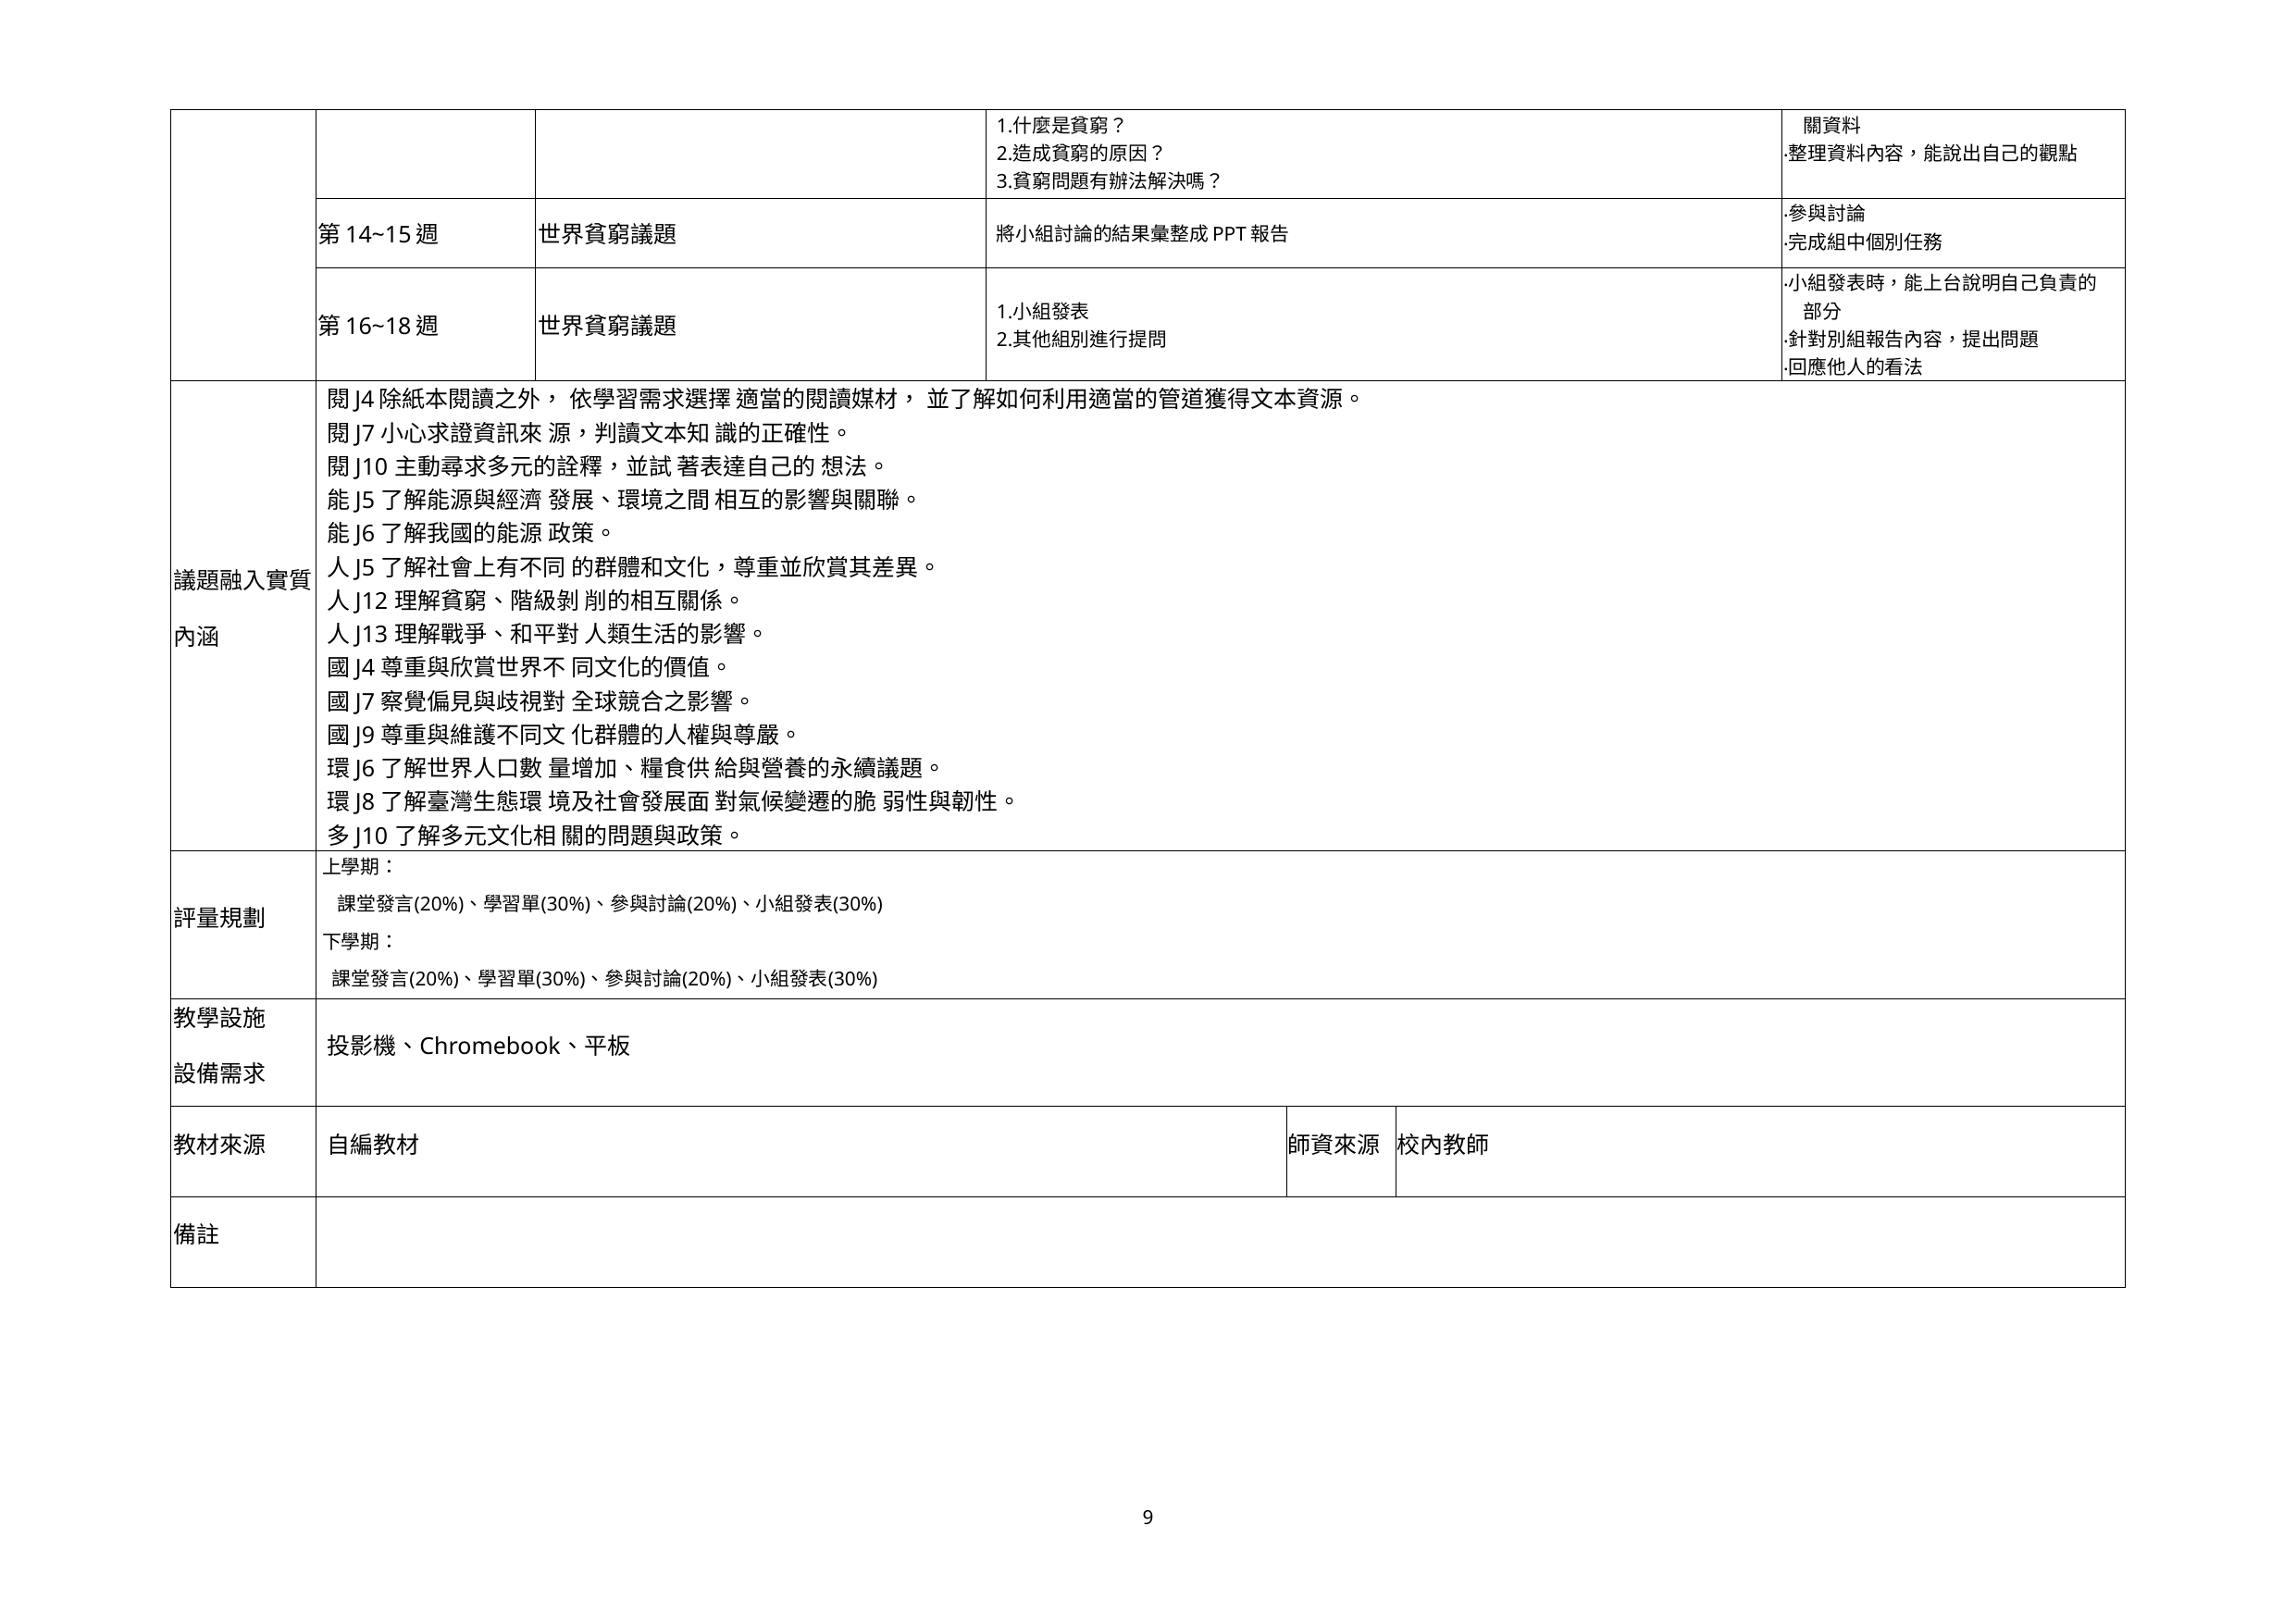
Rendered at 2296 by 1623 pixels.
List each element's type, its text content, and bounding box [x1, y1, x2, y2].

table_cell 第14~15週 [316, 199, 535, 267]
table_cell ‧參與討論 ‧完成組中個別任務 [1782, 199, 2125, 267]
table_cell 議題融入實質內涵 [171, 381, 316, 850]
table_cell [316, 110, 535, 198]
table_cell 評量規劃 [171, 851, 316, 998]
table_cell 教材來源 [171, 1107, 316, 1196]
table_cell ‧小組發表時，能上台說明自己負責的 部分 ‧針對別組報告內容，提出問題 ‧回應他人的看法 [1782, 268, 2125, 380]
table_cell 上學期： 課堂發言(20%)、學習單(30%)、參與討論(20%)、小組發表(30%) 下學期： 課堂發言(20%)、學習單(30%)、參與討論(20%)、小組發表(30%) [316, 851, 2125, 998]
table_cell 校內教師 [1396, 1107, 2125, 1196]
table_cell 師資來源 [1287, 1107, 1396, 1196]
table_cell [316, 1197, 2125, 1287]
table_cell 教學設施 設備需求 [171, 999, 316, 1106]
table_cell 自編教材 [316, 1107, 1286, 1196]
table_cell 1.什麼是貧窮？ 2.造成貧窮的原因？ 3.貧窮問題有辦法解決嗎？ [987, 110, 1781, 198]
table_cell 世界貧窮議題 [536, 199, 986, 267]
table_cell [536, 110, 986, 198]
table_cell 第16~18週 [316, 268, 535, 380]
table_cell 1.小組發表 2.其他組別進行提問 [987, 268, 1781, 380]
table_cell 世界貧窮議題 [536, 268, 986, 380]
table_cell 閱J4除紙本閱讀之外， 依學習需求選擇 適當的閱讀媒材， 並了解如何利用適當的管道獲得文本資源。 閱 J7 小心求證資訊來 源，判讀文本知 識的正確性。 閱 J10 主動尋求多元的詮釋，並試 著表達自己的 想法。 能 J5 了解能源與經濟 發展、環境之間 相互的影響與關聯。 能 J6 了解我國的能源 政策。 人 J5 了解社會上有不同 的群體和文化，尊重並欣賞其差異。 人 J12 理解貧窮、階級剝 削的相互關係。 人 J13 理解戰爭、和平對 人類生活的影響。 國 J4 尊重與欣賞世界不 同文化的價值。 國 J7 察覺偏見與歧視對 全球競合之影響。 國 J9 尊重與維護不同文 化群體的人權與尊嚴。 環 J6 了解世界人口數 量增加、糧食供 給與營養的永續議題。 環 J8 了解臺灣生態環 境及社會發展面 對氣候變遷的脆 弱性與韌性。 多 J10 了解多元文化相 關的問題與政策。 [316, 381, 2125, 850]
table_cell 關資料 ‧整理資料內容，能說出自己的觀點 [1782, 110, 2125, 198]
table_cell 將小組討論的結果彙整成PPT報告 [987, 199, 1781, 267]
table_cell 備註 [171, 1197, 316, 1287]
table_cell 投影機、Chromebook、平板 [316, 999, 2125, 1106]
